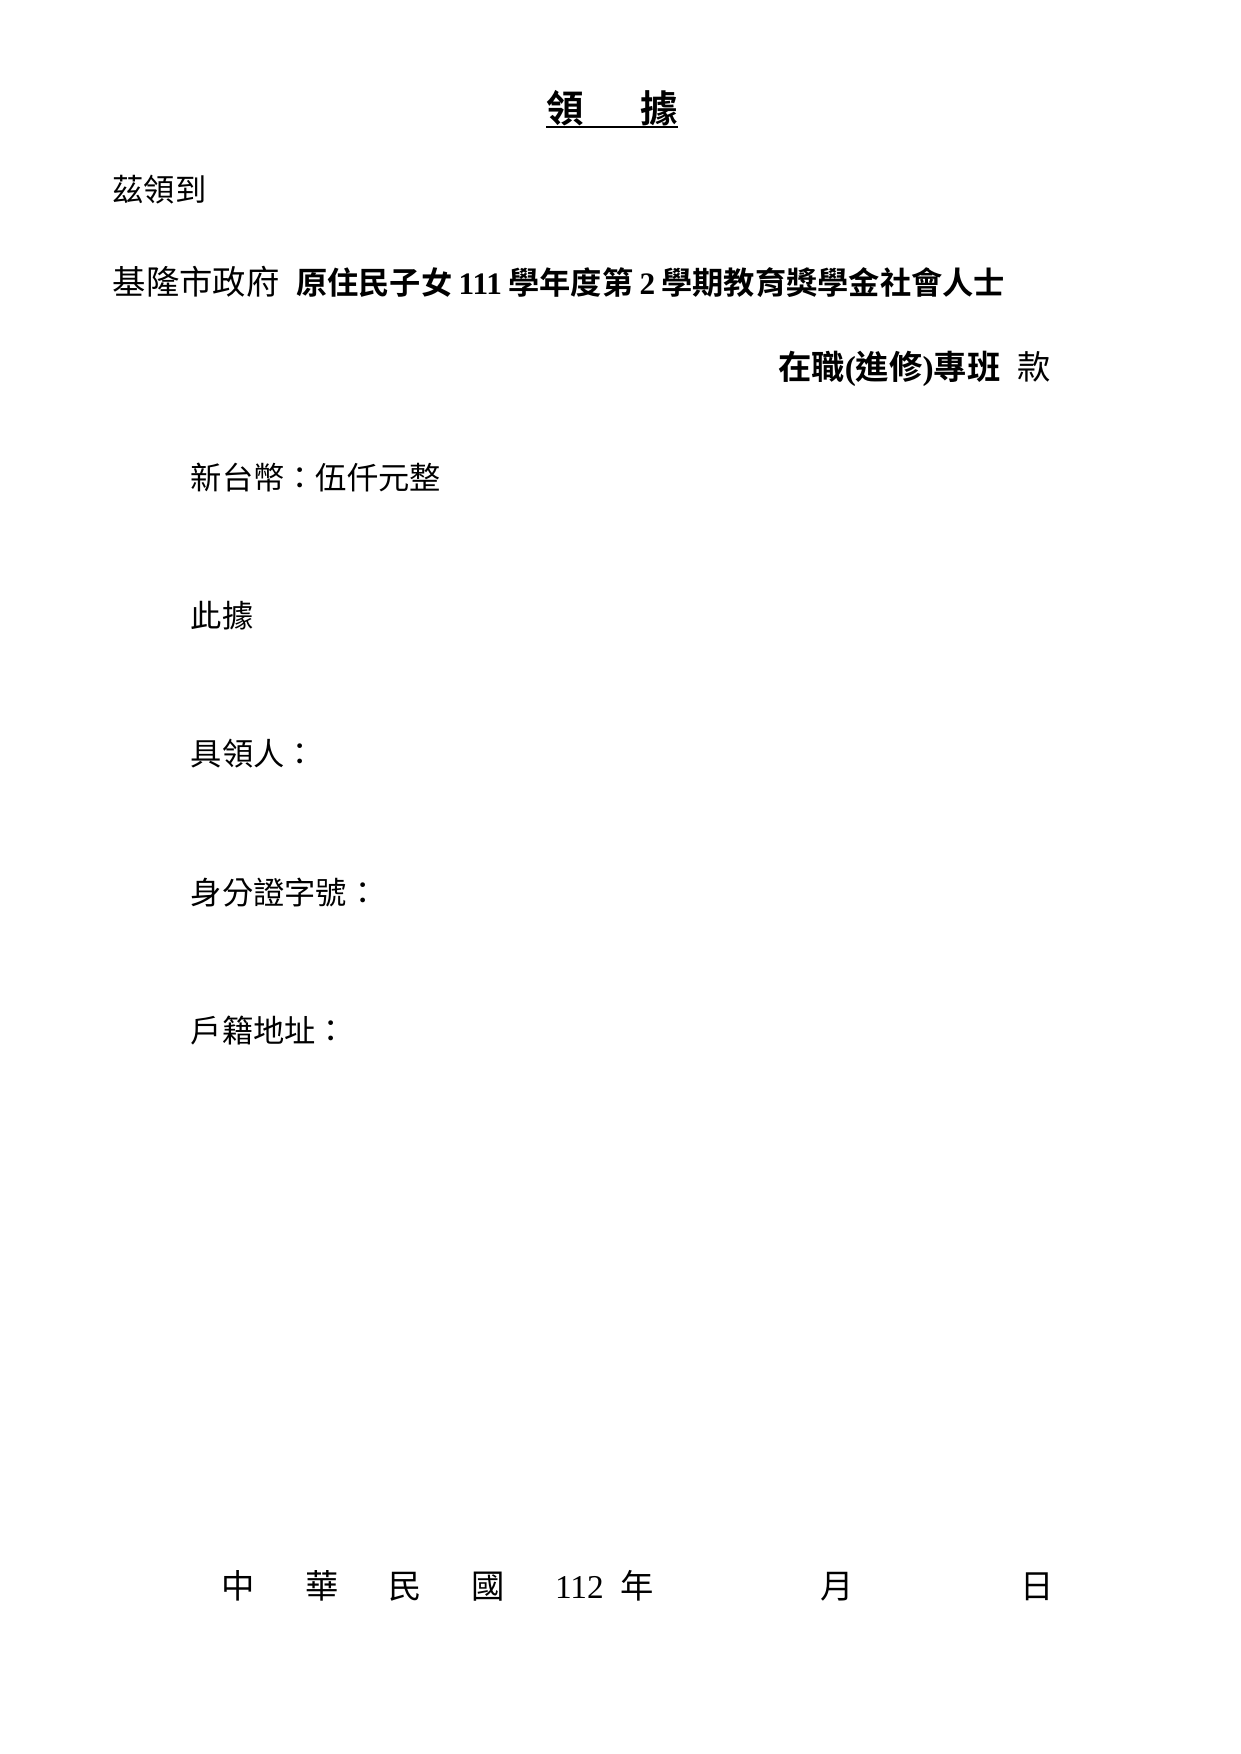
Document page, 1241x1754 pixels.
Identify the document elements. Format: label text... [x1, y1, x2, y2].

text 此據 [112, 572, 1162, 634]
text 戶籍地址： [112, 988, 1162, 1050]
text 茲領到 [112, 146, 1162, 208]
text 新台幣：伍仟元整 [112, 434, 1162, 497]
text 在職(進修)專班 款 [112, 323, 1162, 386]
text 身分證字號： [112, 849, 1162, 911]
text 基隆市政府 原住民子女111學年度第2學期教育獎學金社會人士 [112, 238, 1162, 301]
text 中 華 民 國 112 年 月 日 [112, 1543, 1162, 1605]
text 具領人： [112, 710, 1162, 773]
text 領 據 [112, 64, 1162, 127]
